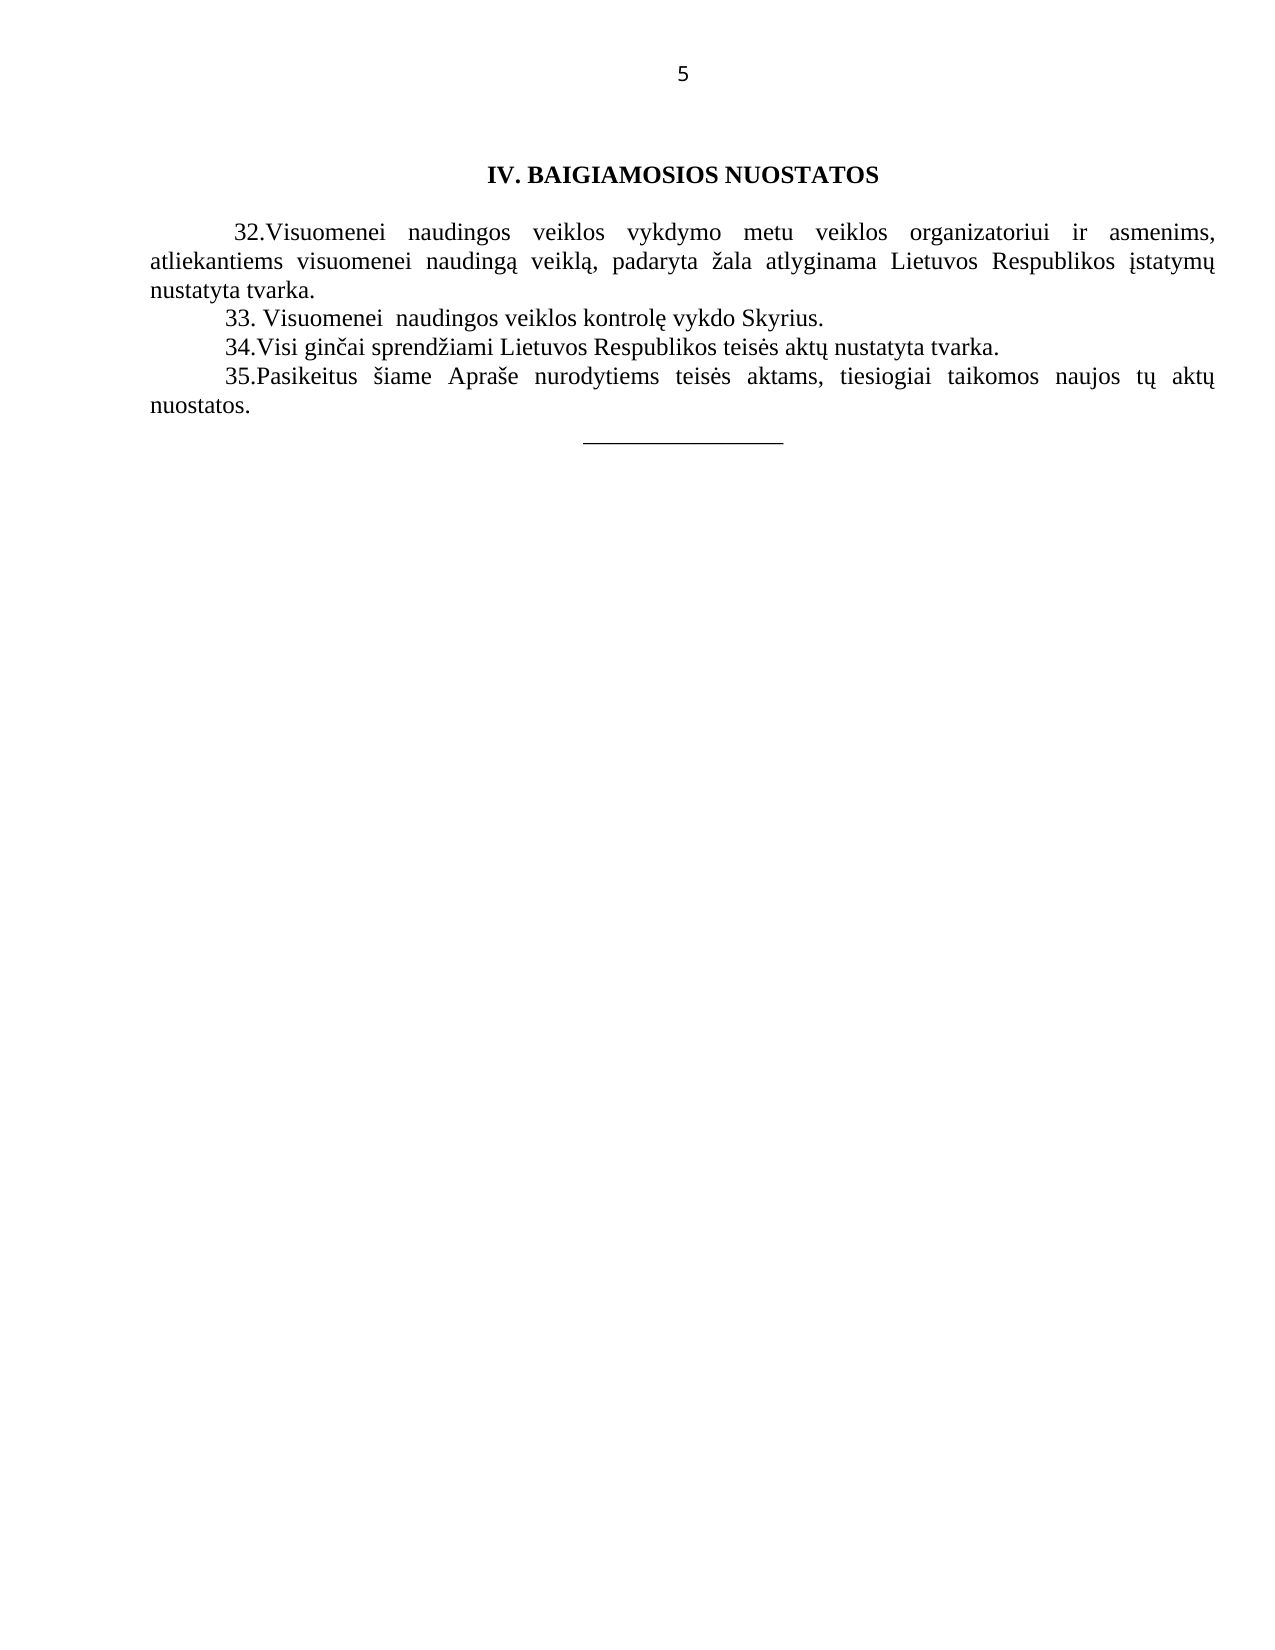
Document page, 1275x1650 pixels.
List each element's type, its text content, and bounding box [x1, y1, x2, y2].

text 33. Visuomenei naudingos veiklos kontrolę vykdo Skyrius. [150, 303, 1216, 332]
text ________________ [150, 418, 1216, 447]
text 34.Visi ginčai sprendžiami Lietuvos Respublikos teisės aktų nustatyta tvarka. [150, 332, 1216, 361]
text 35.Pasikeitus šiame Apraše nurodytiems teisės aktams, tiesiogiai taikomos naujos tų aktų nuostatos. [150, 361, 1216, 418]
text 32.Visuomenei naudingos veiklos vykdymo metu veiklos organizatoriui ir asmenims, atliekantiems visuomenei naudingą veiklą, padaryta žala atlyginama Lietuvos Respublikos įstatymų nustatyta tvarka. [150, 217, 1216, 303]
text IV. BAIGIAMOSIOS NUOSTATOS [150, 160, 1216, 188]
